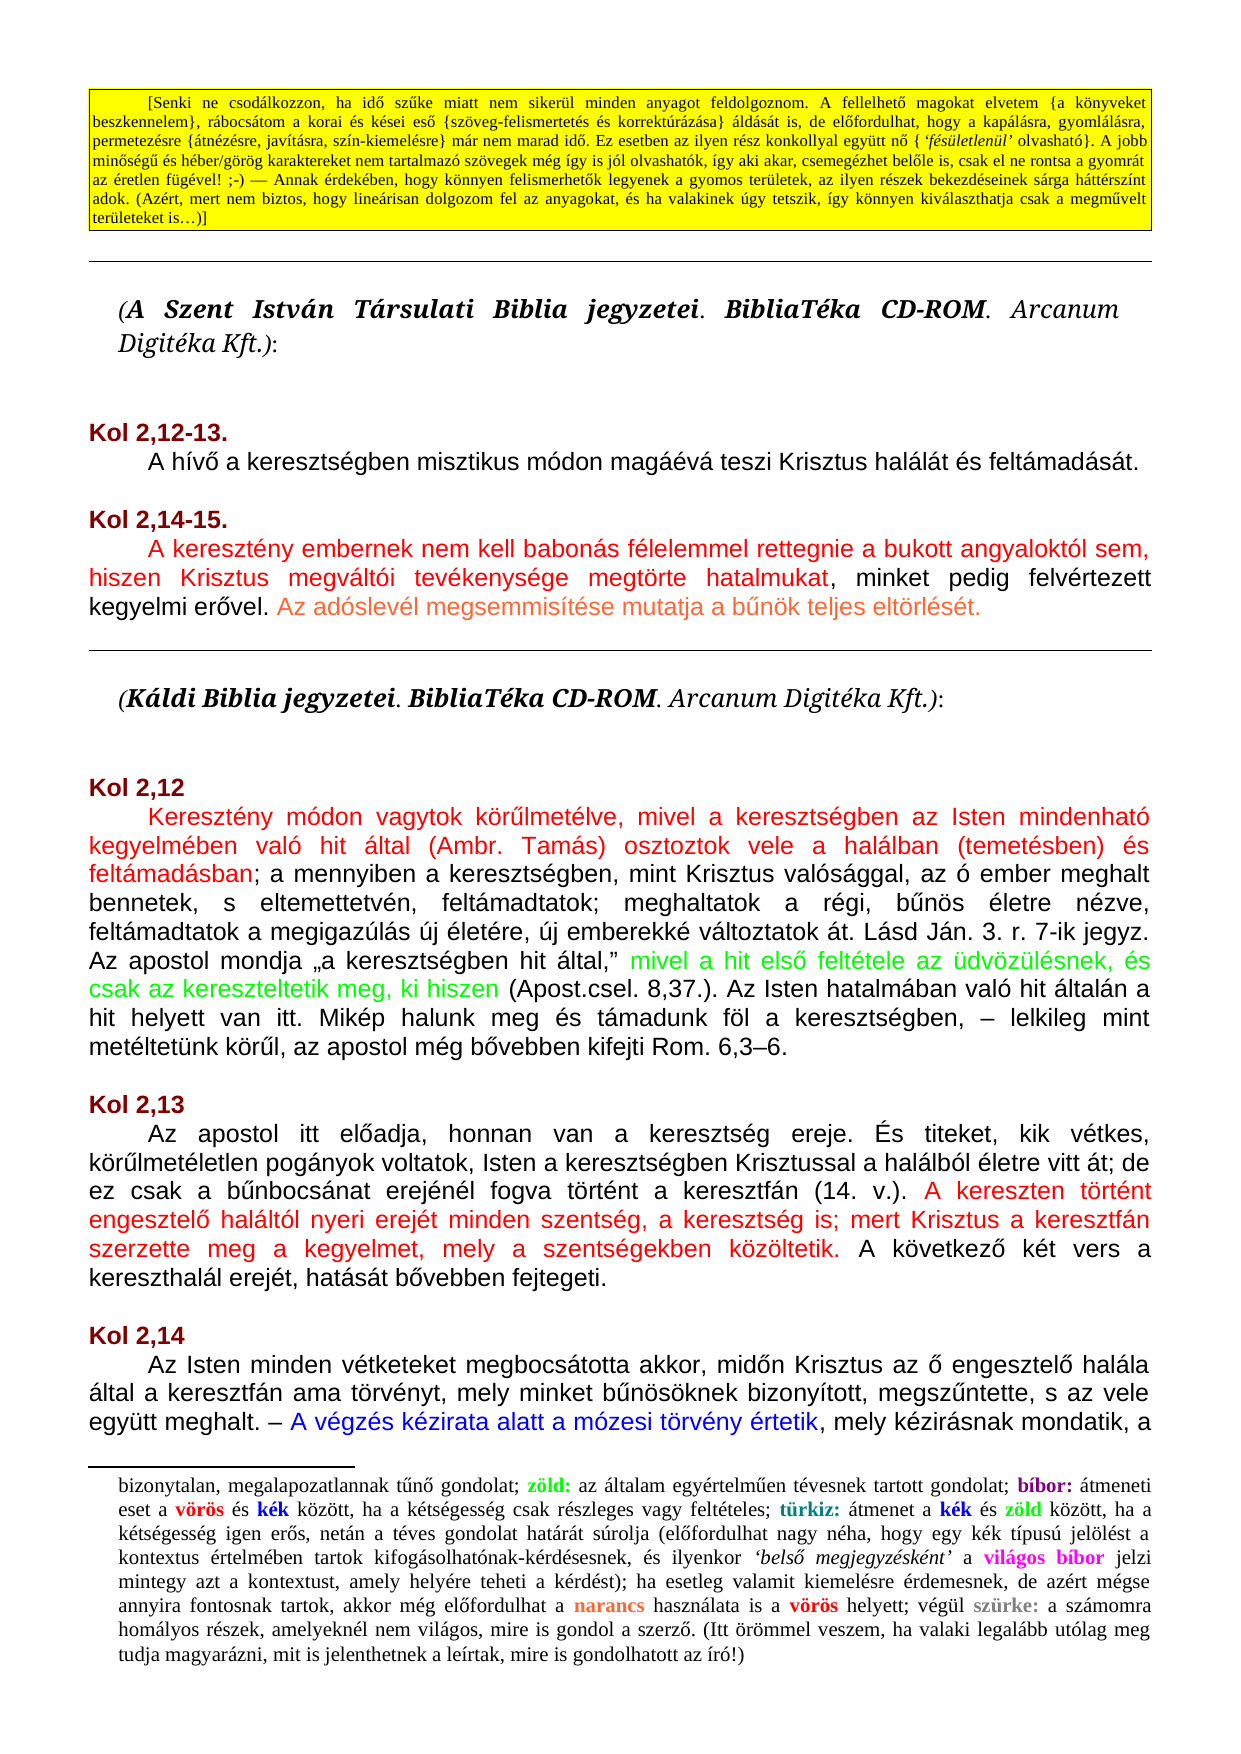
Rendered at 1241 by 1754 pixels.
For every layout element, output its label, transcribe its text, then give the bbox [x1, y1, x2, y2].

text A hívő a keresztségben misztikus módon magáévá teszi Krisztus halálát és feltámadását. [88, 447, 1152, 476]
text A keresztény embernek nem kell babonás félelemmel rettegnie a bukott angyaloktól sem, hiszen Krisztus megváltói tevékenysége megtörte hatalmukat, minket pedig felvértezett kegyelmi erővel. Az adóslevél megsemmisítése mutatja a bűnök teljes eltörlését. [88, 534, 1152, 620]
text Az Isten minden vétketeket megbocsátotta akkor, midőn Krisztus az ő engesztelő halála által a keresztfán ama törvényt, mely minket bűnösöknek bizonyított, megszűntette, s az vele együtt meghalt. – A végzés kézirata alatt a mózesi törvény értetik, mely kézirásnak mondatik, a [88, 1349, 1152, 1436]
text Az apostol itt előadja, honnan van a keresztség ereje. És titeket, kik vétkes, körűlmetéletlen pogányok voltatok, Isten a keresztségben Krisztussal a halálból életre vitt át; de ez csak a bűnbocsánat erejénél fogva történt a keresztfán (14. v.). A kereszten történt engesztelő haláltól nyeri erejét minden szentség, a keresztség is; mert Krisztus a keresztfán szerzette meg a kegyelmet, mely a szentségekben közöltetik. A következő két vers a kereszthalál erejét, hatását bővebben fejtegeti. [88, 1119, 1152, 1291]
text [Senki ne csodálkozzon, ha idő szűke miatt nem sikerül minden anyagot feldolgoznom. A fellelhető magokat elvetem {a könyveket beszkennelem}, rábocsátom a korai és kései eső {szöveg-felismertetés és korrektúrázása} áldását is, de előfordulhat, hogy a kapálásra, gyomlálásra, permetezésre {átnézésre, javításra, szín-kiemelésre} már nem marad idő. Ez esetben az ilyen rész konkollyal együtt nő {‘fésületlenül’ olvasható}. A jobb minőségű és héber/görög karaktereket nem tartalmazó szövegek még így is jól olvashatók, így aki akar, csemegézhet belőle is, csak el ne rontsa a gyomrát az éretlen fügével! ;‑) ― Annak érdekében, hogy könnyen felismerhetők legyenek a gyomos területek, az ilyen részek bekezdéseinek sárga háttérszínt adok. (Azért, mert nem biztos, hogy lineárisan dolgozom fel az anyagokat, és ha valakinek úgy tetszik, így könnyen kiválaszthatja csak a megművelt területeket is…)] [90, 90, 1151, 230]
text Kol 2,14-15. [88, 505, 1152, 534]
text (Káldi Biblia jegyzetei. BibliaTéka CD-ROM. Arcanum Digitéka Kft.): [88, 651, 1152, 744]
text Keresztény módon vagytok körűlmetélve, mivel a keresztségben az Isten mindenható kegyelmében való hit által (Ambr. Tamás) osztoztok vele a halálban (temetésben) és feltámadásban; a mennyiben a keresztségben, mint Krisztus valósággal, az ó ember meghalt bennetek, s eltemettetvén, feltámadtatok; meghaltatok a régi, bűnös életre nézve, feltámadtatok a megigazúlás új életére, új emberekké változtatok át. Lásd Ján. 3. r. 7-ik jegyz. Az apostol mondja „a keresztségben hit által,” mivel a hit első feltétele az üdvözülésnek, és csak az kereszteltetik meg, ki hiszen (Apost.csel. 8,37.). Az Isten hatalmában való hit általán a hit helyett van itt. Mikép halunk meg és támadunk föl a keresztségben, – lelkileg mint metéltetünk körűl, az apostol még bővebben kifejti Rom. 6,3–6. [88, 802, 1152, 1061]
text bizonytalan, megalapozatlannak tűnő gondolat; zöld: az általam egyértelműen tévesnek tartott gondolat; bíbor: átmeneti eset a vörös és kék között, ha a kétségesség csak részleges vagy feltételes; türkiz: átmenet a kék és zöld között, ha a kétségesség igen erős, netán a téves gondolat határát súrolja (előfordulhat nagy néha, hogy egy kék típusú jelölést a kontextus értelmében tartok kifogásolhatónak-kérdésesnek, és ilyenkor ‘belső megjegyzésként’ a világos bíbor jelzi mintegy azt a kontextust, amely helyére teheti a kérdést); ha esetleg valamit kiemelésre érdemesnek, de azért mégse annyira fontosnak tartok, akkor még előfordulhat a narancs használata is a vörös helyett; végül szürke: a számomra homályos részek, amelyeknél nem világos, mire is gondol a szerző. (Itt örömmel veszem, ha valaki legalább utólag meg tudja magyarázni, mit is jelenthetnek a leírtak, mire is gondolhatott az író!) [88, 1473, 1152, 1665]
text (A Szent István Társulati Biblia jegyzetei. BibliaTéka CD-ROM. Arcanum Digitéka Kft.): [88, 262, 1152, 389]
text Kol 2,12-13. [88, 418, 1152, 447]
text Kol 2,12 [88, 773, 1152, 802]
text Kol 2,13 [88, 1090, 1152, 1119]
text Kol 2,14 [88, 1321, 1152, 1349]
